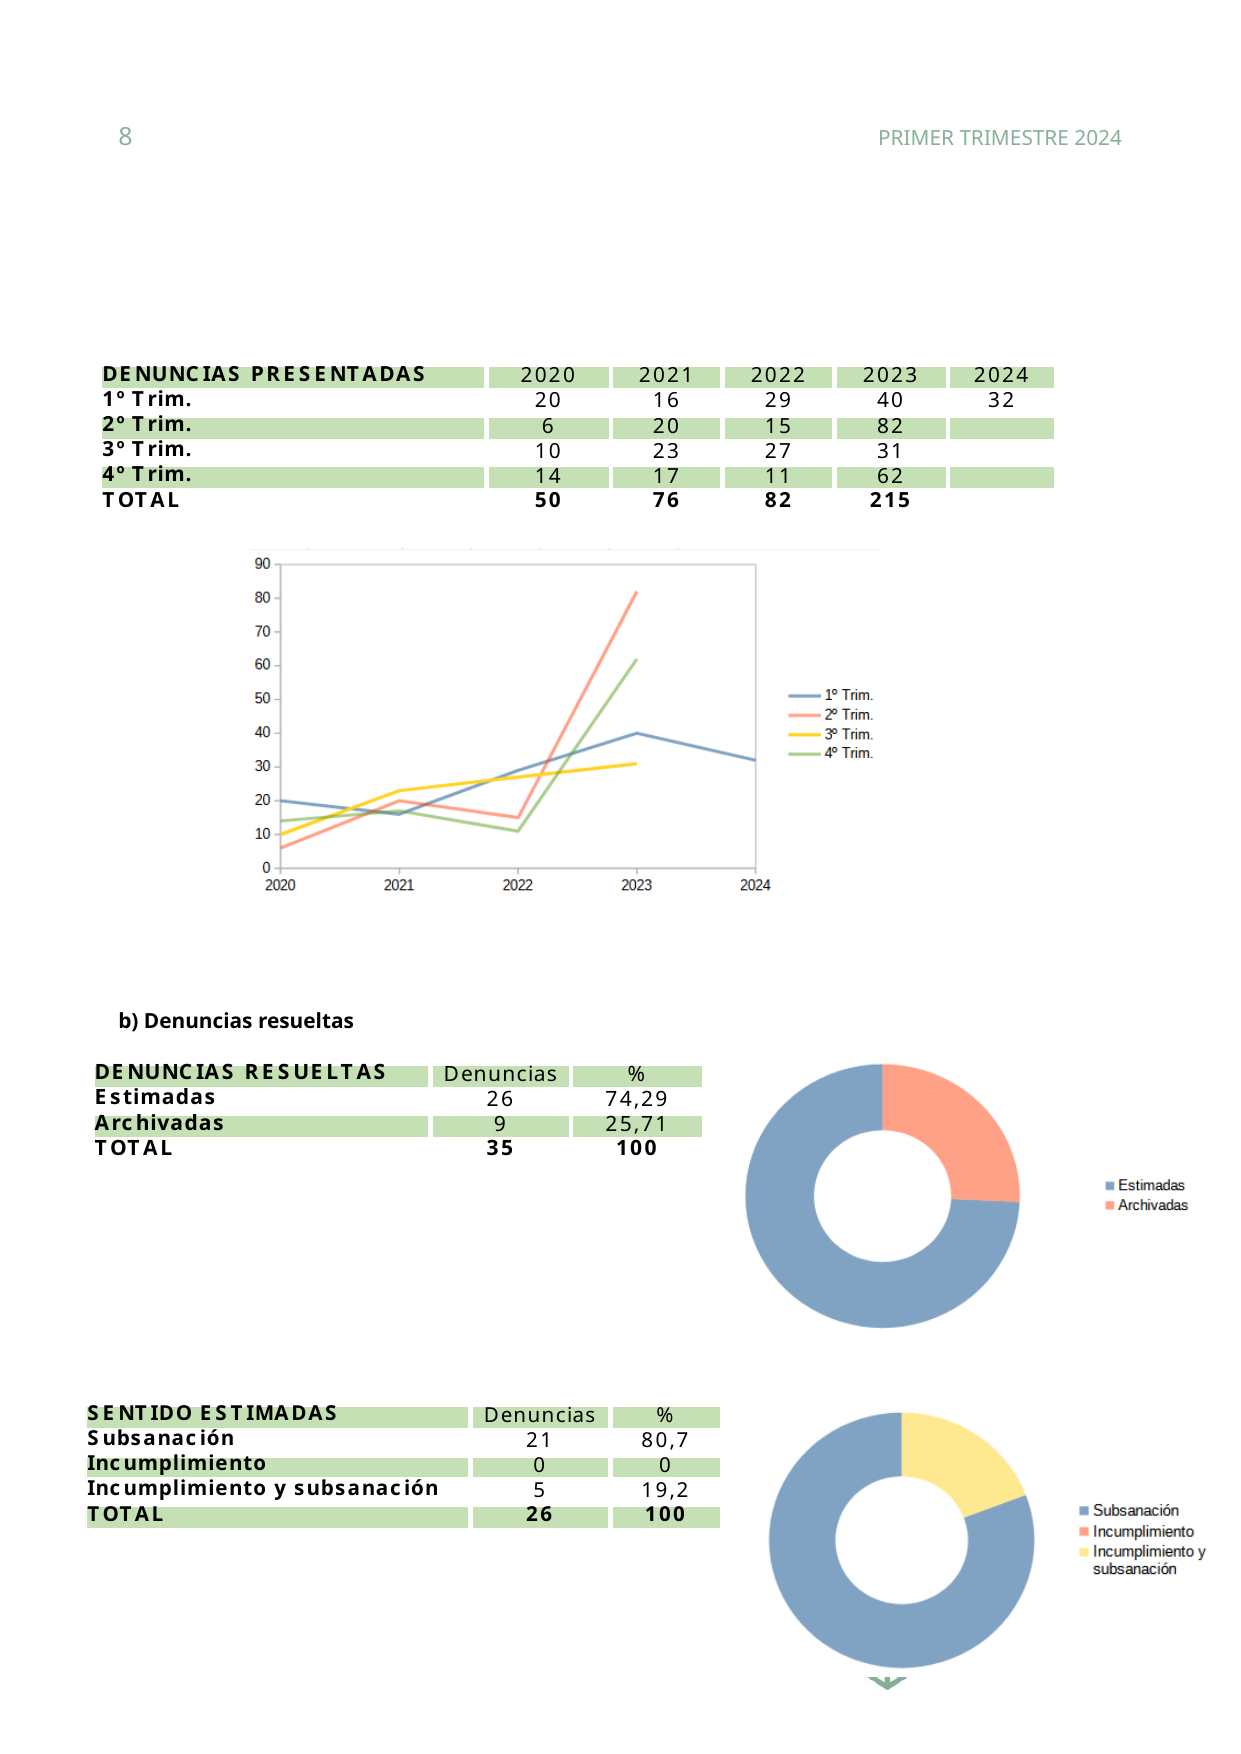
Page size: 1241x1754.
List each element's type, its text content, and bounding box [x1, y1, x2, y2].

text b) Denuncias resueltas [118, 1006, 1122, 1035]
picture [727, 1056, 1192, 1329]
picture [751, 1407, 1218, 1712]
picture [251, 548, 878, 898]
